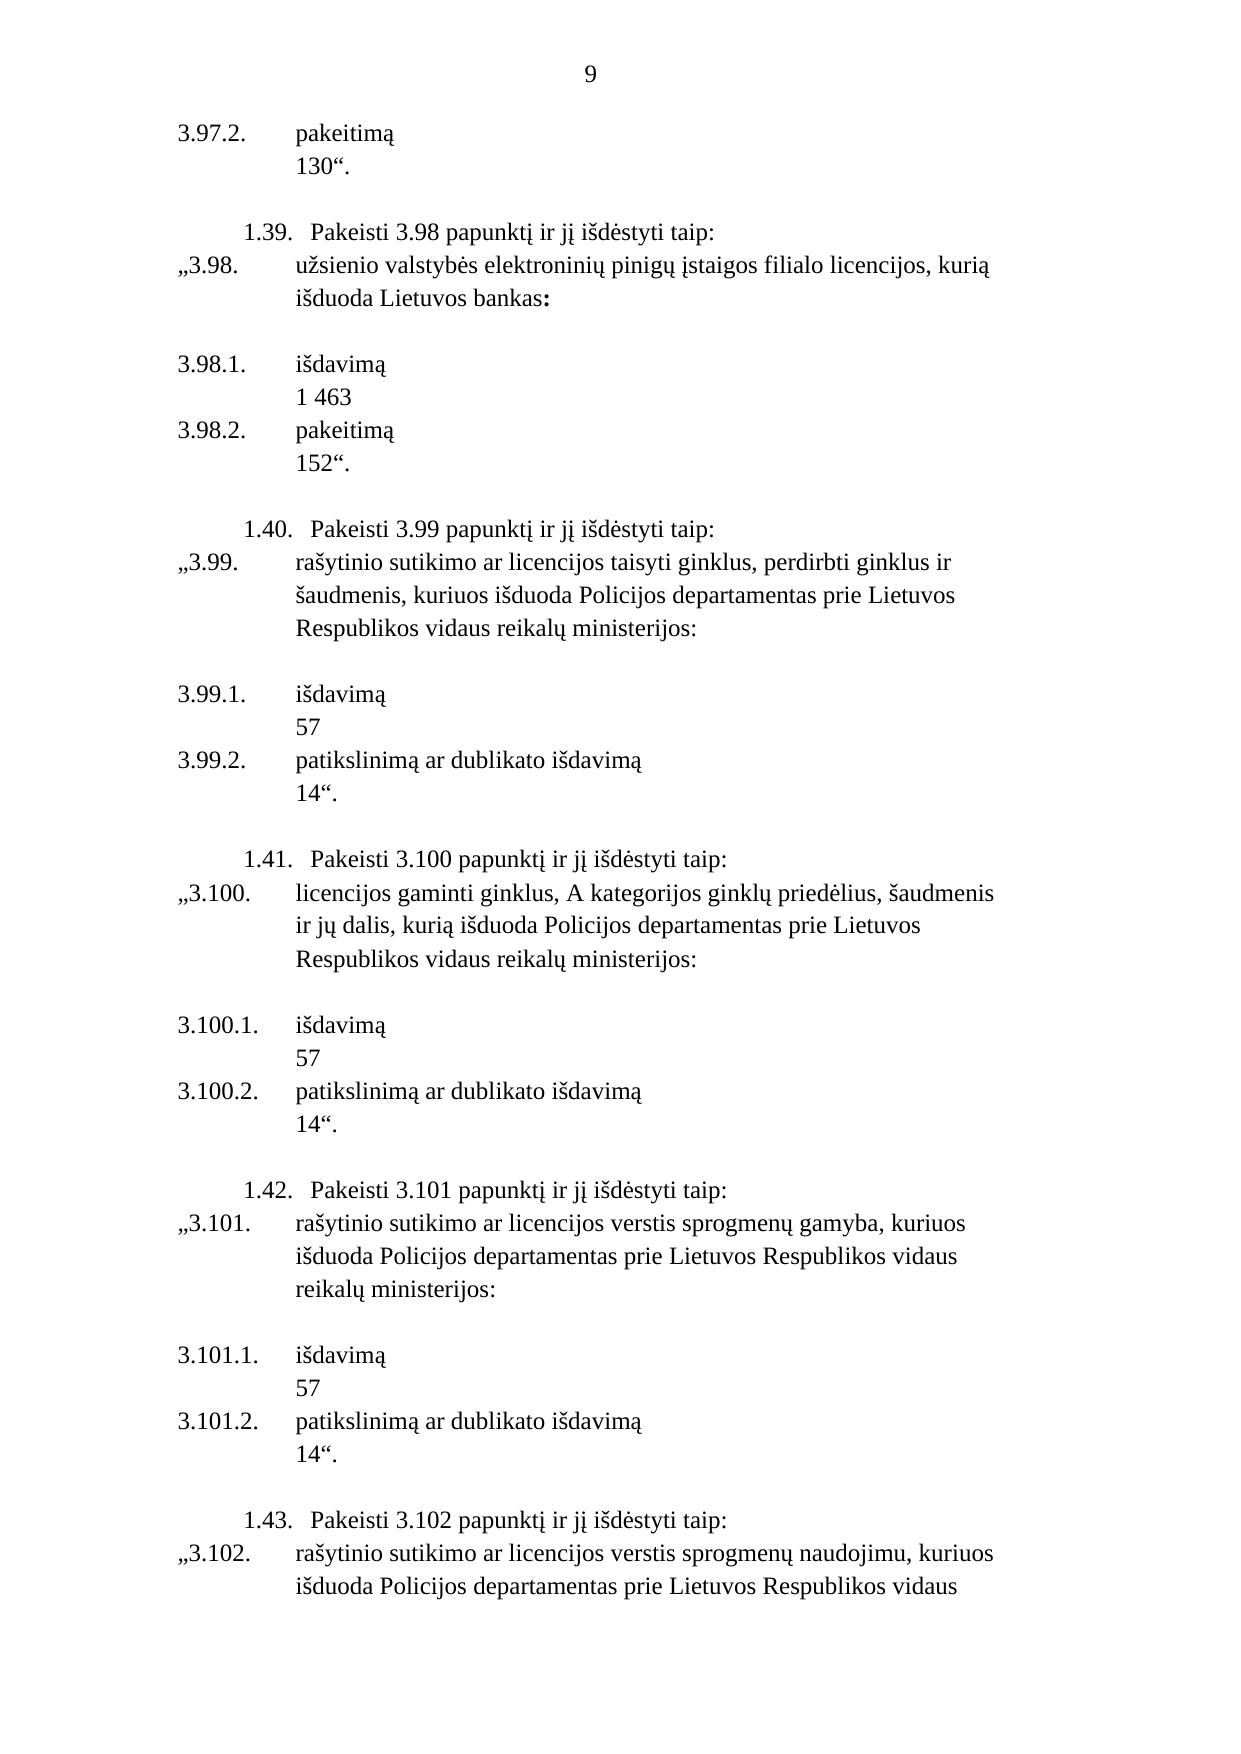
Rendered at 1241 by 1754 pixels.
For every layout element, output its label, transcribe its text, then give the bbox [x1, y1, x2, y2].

text 3.98.2. pakeitimą 152“. [177, 415, 1004, 477]
text 1.41. Pakeisti 3.100 papunktį ir jį išdėstyti taip: [243, 844, 1004, 873]
text 1.40. Pakeisti 3.99 papunktį ir jį išdėstyti taip: [243, 514, 1004, 543]
text 1.39. Pakeisti 3.98 papunktį ir jį išdėstyti taip: [243, 217, 1004, 246]
text 3.99.2. patikslinimą ar dublikato išdavimą 14“. [177, 746, 1004, 807]
text 3.100.2. patikslinimą ar dublikato išdavimą 14“. [177, 1076, 1004, 1137]
text „3.102. rašytinio sutikimo ar licencijos verstis sprogmenų naudojimu, kuriuos išduoda Policijos departamentas prie Lietuvos Respublikos vidaus [177, 1538, 1004, 1600]
text 3.98.1. išdavimą 1 463 [177, 349, 1004, 411]
text 3.100.1. išdavimą 57 [177, 1010, 1004, 1071]
text 1.43. Pakeisti 3.102 papunktį ir jį išdėstyti taip: [243, 1505, 1004, 1534]
text „3.101. rašytinio sutikimo ar licencijos verstis sprogmenų gamyba, kuriuos išduoda Policijos departamentas prie Lietuvos Respublikos vidaus reikalų ministerijos: [177, 1208, 1004, 1336]
text 3.101.2. patikslinimą ar dublikato išdavimą 14“. [177, 1406, 1004, 1468]
text 3.97.2. pakeitimą 130“. [177, 118, 1004, 180]
text 1.42. Pakeisti 3.101 papunktį ir jį išdėstyti taip: [243, 1175, 1004, 1203]
text „3.100. licencijos gaminti ginklus, A kategorijos ginklų priedėlius, šaudmenis ir jų dalis, kurią išduoda Policijos departamentas prie Lietuvos Respublikos vidaus reikalų ministerijos: [177, 878, 1004, 1005]
text 3.99.1. išdavimą 57 [177, 679, 1004, 741]
text „3.99. rašytinio sutikimo ar licencijos taisyti ginklus, perdirbti ginklus ir šaudmenis, kuriuos išduoda Policijos departamentas prie Lietuvos Respublikos vidaus reikalų ministerijos: [177, 547, 1004, 675]
text 3.101.1. išdavimą 57 [177, 1340, 1004, 1402]
text „3.98. užsienio valstybės elektroninių pinigų įstaigos filialo licencijos, kurią išduoda Lietuvos bankas: [177, 250, 1004, 345]
